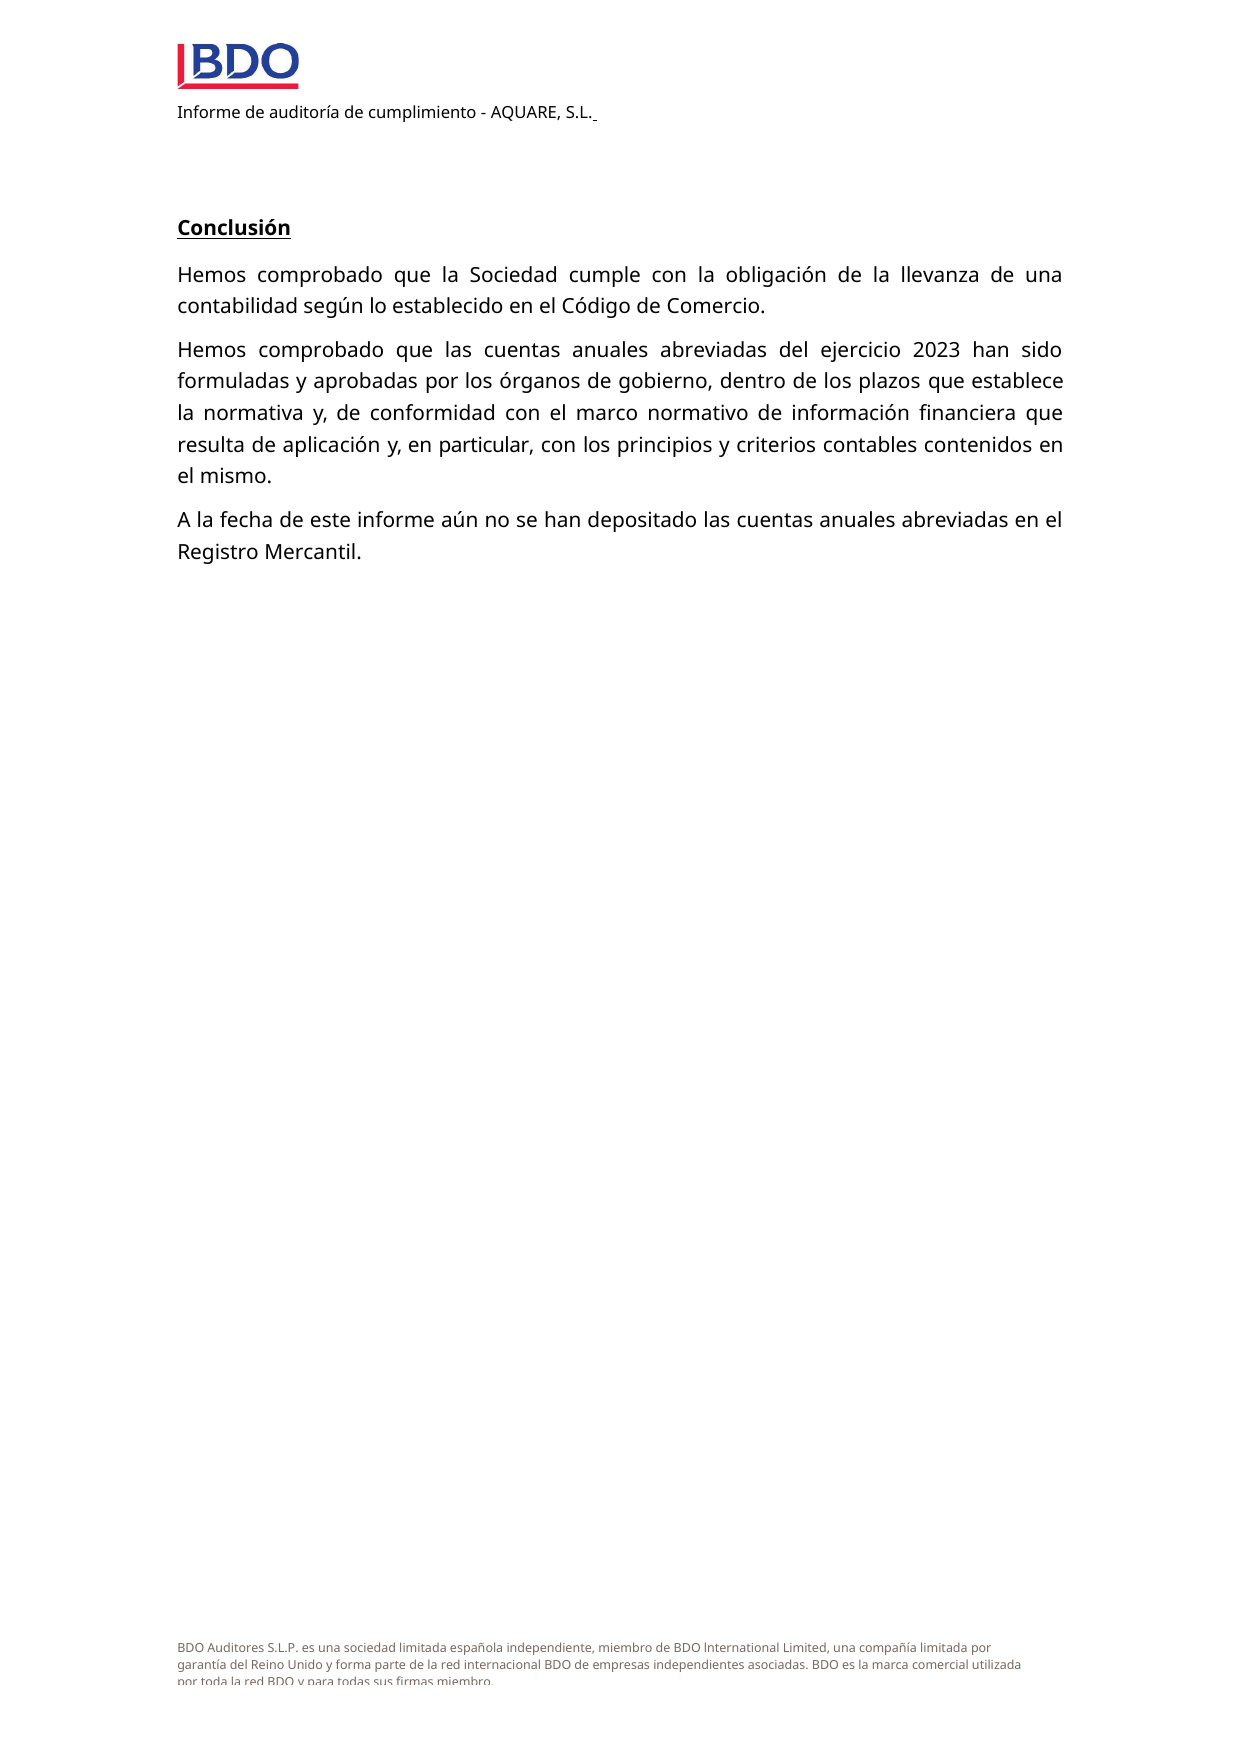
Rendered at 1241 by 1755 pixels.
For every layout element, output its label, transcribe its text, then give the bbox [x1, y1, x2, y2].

text Hemos comprobado que las cuentas anuales abreviadas del ejercicio 2023 han sido formuladas y aprobadas por los órganos de gobierno, dentro de los plazos que establece la normativa y, de conformidad con el marco normativo de información financiera que resulta de aplicación y, en particular, con los principios y criterios contables contenidos en el mismo. [177, 335, 1064, 490]
text A la fecha de este informe aún no se han depositado las cuentas anuales abreviadas en el Registro Mercantil. [177, 506, 1064, 566]
text Conclusión [177, 213, 1241, 242]
text Hemos comprobado que la Sociedad cumple con la obligación de la llevanza de una contabilidad según lo establecido en el Código de Comercio. [177, 260, 1063, 320]
